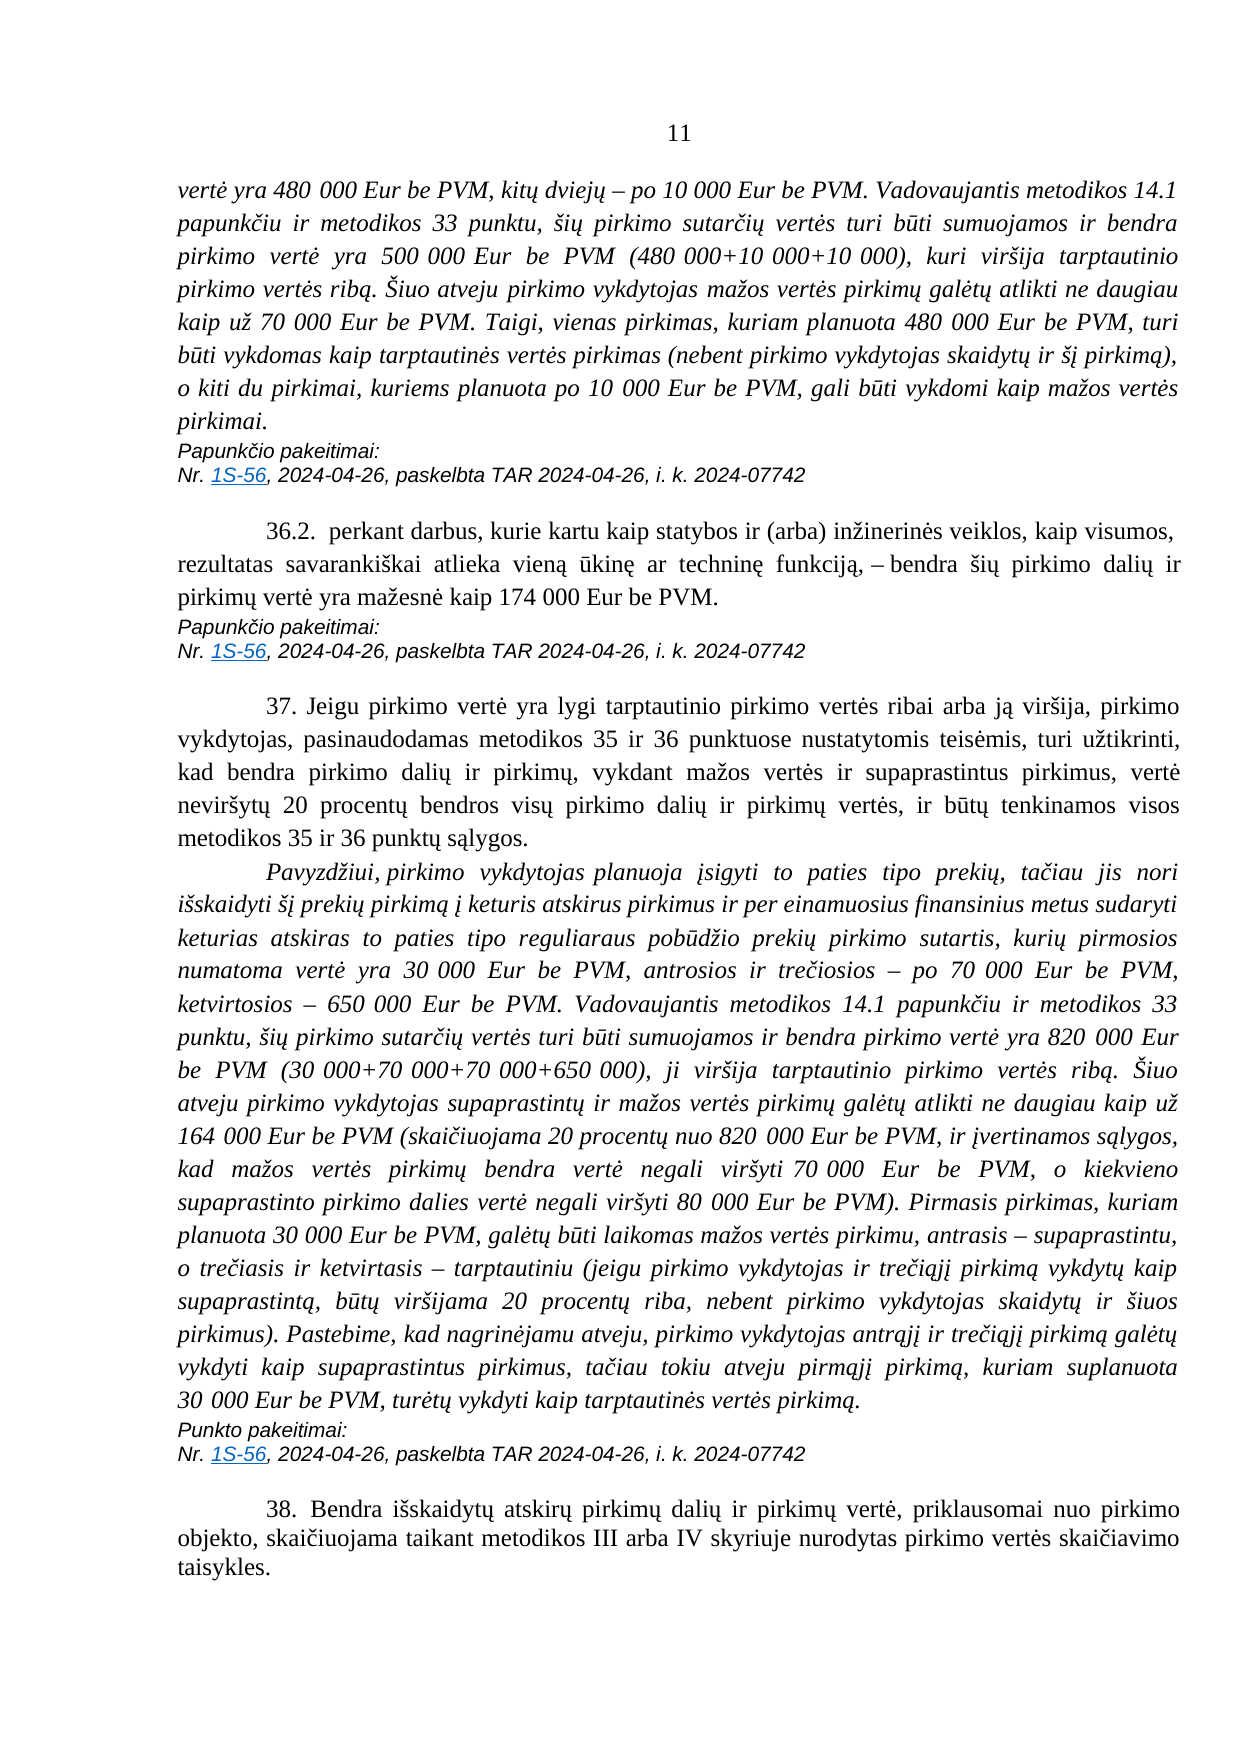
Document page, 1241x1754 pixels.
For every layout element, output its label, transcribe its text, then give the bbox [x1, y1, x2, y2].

text 36.2. perkant darbus, kurie kartu kaip statybos ir (arba) inžinerinės veiklos, kaip visumos, rezultatas savarankiškai atlieka vieną ūkinę ar techninę funkciją, – bendra šių pirkimo dalių ir pirkimų vertė yra mažesnė kaip 174 000 Eur be PVM. [177, 516, 1181, 611]
text Punkto pakeitimai: [177, 1418, 1181, 1442]
text Nr. 1S-56, 2024-04-26, paskelbta TAR 2024-04-26, i. k. 2024-07742 [177, 463, 1181, 487]
text Nr. 1S-56, 2024-04-26, paskelbta TAR 2024-04-26, i. k. 2024-07742 [177, 639, 1181, 663]
text Papunkčio pakeitimai: [177, 615, 1181, 639]
text 37. Jeigu pirkimo vertė yra lygi tarptautinio pirkimo vertės ribai arba ją viršija, pirkimo vykdytojas, pasinaudodamas metodikos 35 ir 36 punktuose nustatytomis teisėmis, turi užtikrinti, kad bendra pirkimo dalių ir pirkimų, vykdant mažos vertės ir supaprastintus pirkimus, vertė neviršytų 20 procentų bendros visų pirkimo dalių ir pirkimų vertės, ir būtų tenkinamos visos metodikos 35 ir 36 punktų sąlygos. [177, 691, 1181, 852]
text vertė yra 480 000 Eur be PVM, kitų dviejų – po 10 000 Eur be PVM. Vadovaujantis metodikos 14.1 papunkčiu ir metodikos 33 punktu, šių pirkimo sutarčių vertės turi būti sumuojamos ir bendra pirkimo vertė yra 500 000 Eur be PVM (480 000+10 000+10 000), kuri viršija tarptautinio pirkimo vertės ribą. Šiuo atveju pirkimo vykdytojas mažos vertės pirkimų galėtų atlikti ne daugiau kaip už 70 000 Eur be PVM. Taigi, vienas pirkimas, kuriam planuota 480 000 Eur be PVM, turi būti vykdomas kaip tarptautinės vertės pirkimas (nebent pirkimo vykdytojas skaidytų ir šį pirkimą), o kiti du pirkimai, kuriems planuota po 10 000 Eur be PVM, gali būti vykdomi kaip mažos vertės pirkimai. [177, 175, 1181, 435]
text Papunkčio pakeitimai: [177, 439, 1181, 463]
text 38. Bendra išskaidytų atskirų pirkimų dalių ir pirkimų vertė, priklausomai nuo pirkimo objekto, skaičiuojama taikant metodikos III arba IV skyriuje nurodytas pirkimo vertės skaičiavimo taisykles. [177, 1494, 1181, 1581]
text Nr. 1S-56, 2024-04-26, paskelbta TAR 2024-04-26, i. k. 2024-07742 [177, 1442, 1181, 1466]
text Pavyzdžiui, pirkimo vykdytojas planuoja įsigyti to paties tipo prekių, tačiau jis nori išskaidyti šį prekių pirkimą į keturis atskirus pirkimus ir per einamuosius finansinius metus sudaryti keturias atskiras to paties tipo reguliaraus pobūdžio prekių pirkimo sutartis, kurių pirmosios numatoma vertė yra 30 000 Eur be PVM, antrosios ir trečiosios – po 70 000 Eur be PVM, ketvirtosios – 650 000 Eur be PVM. Vadovaujantis metodikos 14.1 papunkčiu ir metodikos 33 punktu, šių pirkimo sutarčių vertės turi būti sumuojamos ir bendra pirkimo vertė yra 820 000 Eur be PVM (30 000+70 000+70 000+650 000), ji viršija tarptautinio pirkimo vertės ribą. Šiuo atveju pirkimo vykdytojas supaprastintų ir mažos vertės pirkimų galėtų atlikti ne daugiau kaip už 164 000 Eur be PVM (skaičiuojama 20 procentų nuo 820 000 Eur be PVM, ir įvertinamos sąlygos, kad mažos vertės pirkimų bendra vertė negali viršyti 70 000 Eur be PVM, o kiekvieno supaprastinto pirkimo dalies vertė negali viršyti 80 000 Eur be PVM). Pirmasis pirkimas, kuriam planuota 30 000 Eur be PVM, galėtų būti laikomas mažos vertės pirkimu, antrasis – supaprastintu, o trečiasis ir ketvirtasis – tarptautiniu (jeigu pirkimo vykdytojas ir trečiąjį pirkimą vykdytų kaip supaprastintą, būtų viršijama 20 procentų riba, nebent pirkimo vykdytojas skaidytų ir šiuos pirkimus). Pastebime, kad nagrinėjamu atveju, pirkimo vykdytojas antrąjį ir trečiąjį pirkimą galėtų vykdyti kaip supaprastintus pirkimus, tačiau tokiu atveju pirmąjį pirkimą, kuriam suplanuota 30 000 Eur be PVM, turėtų vykdyti kaip tarptautinės vertės pirkimą. [177, 857, 1181, 1414]
